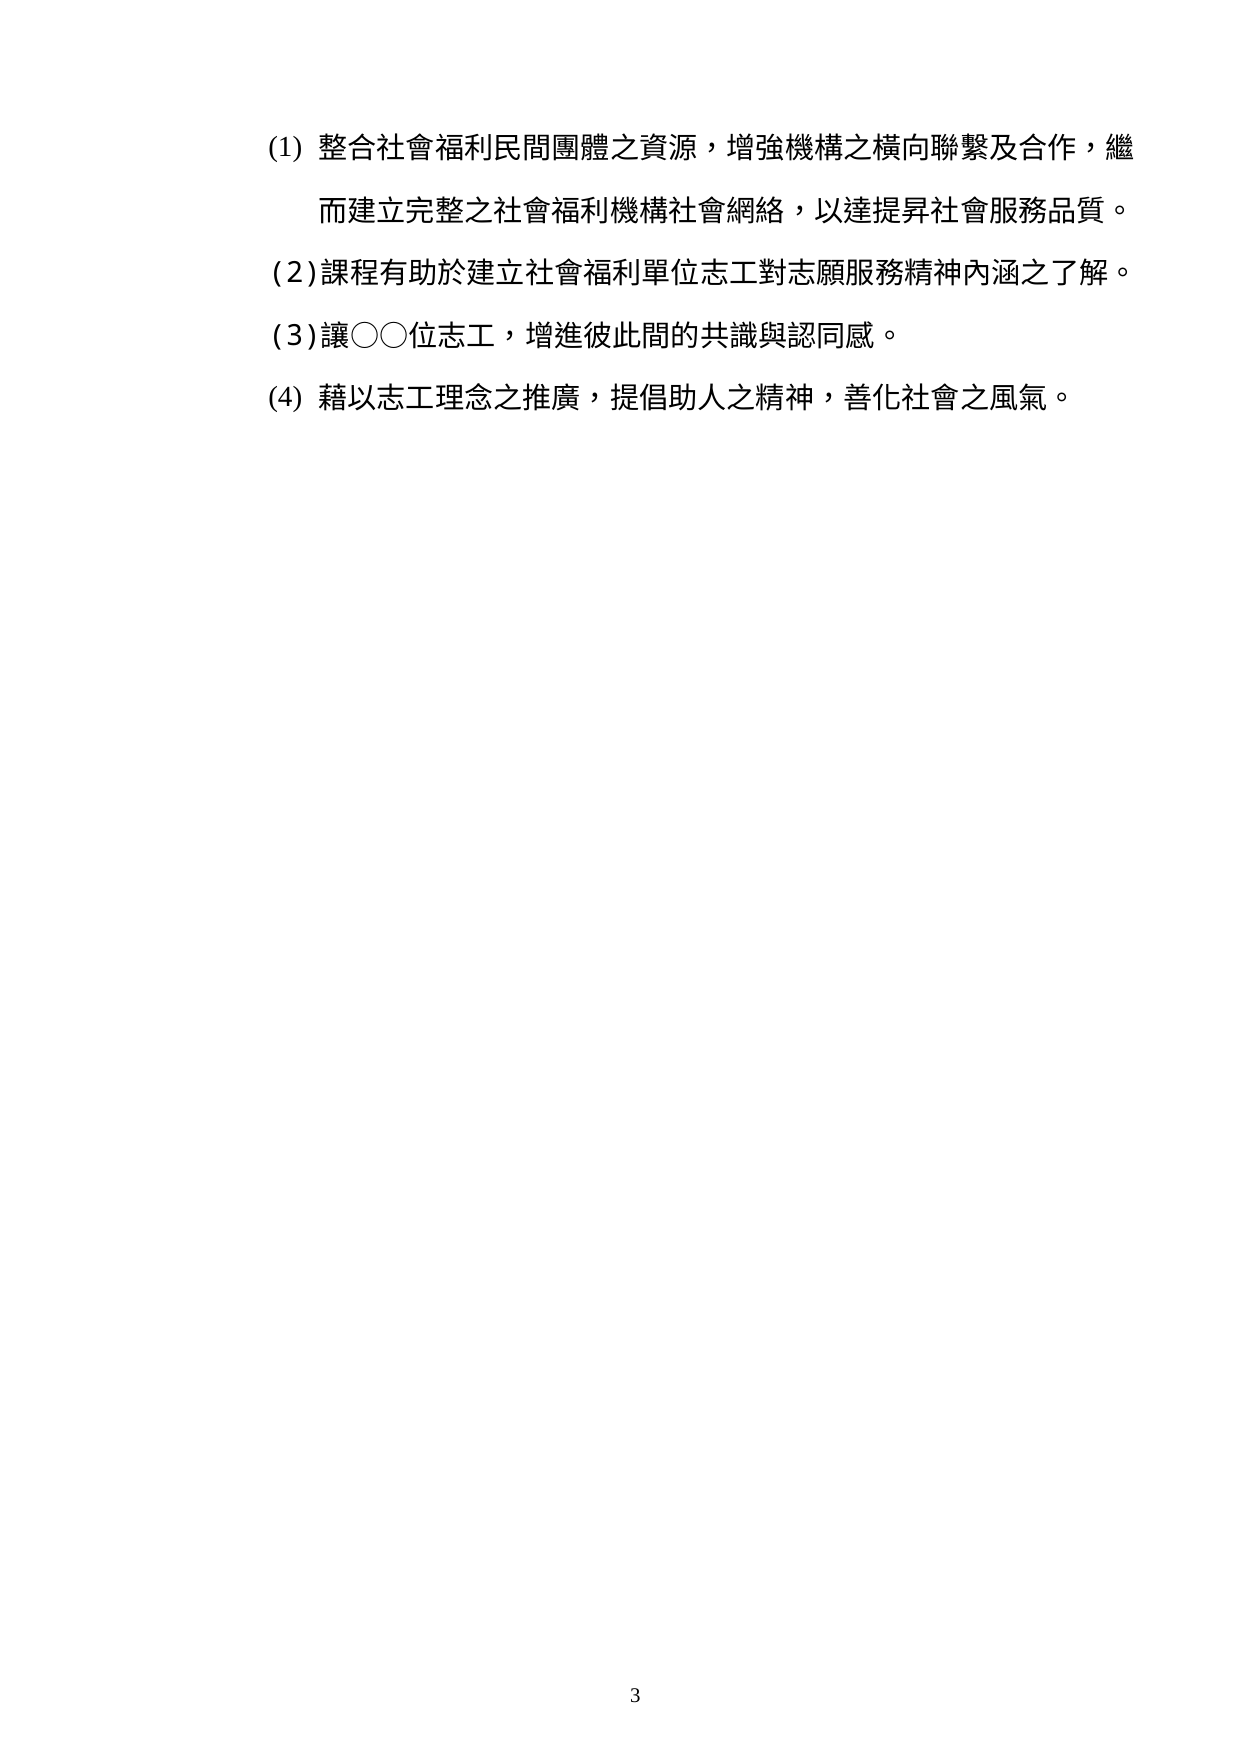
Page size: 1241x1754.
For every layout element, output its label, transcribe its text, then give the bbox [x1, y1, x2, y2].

list 讓○○位志工，增進彼此間的共識與認同感。 [268, 292, 1152, 354]
list 整合社會福利民間團體之資源，增強機構之橫向聯繫及合作，繼而建立完整之社會福利機構社會網絡，以達提昇社會服務品質。 [268, 104, 1152, 229]
list 藉以志工理念之推廣，提倡助人之精神，善化社會之風氣。 [268, 354, 1152, 417]
list 課程有助於建立社會福利單位志工對志願服務精神內涵之了解。 [268, 229, 1152, 292]
